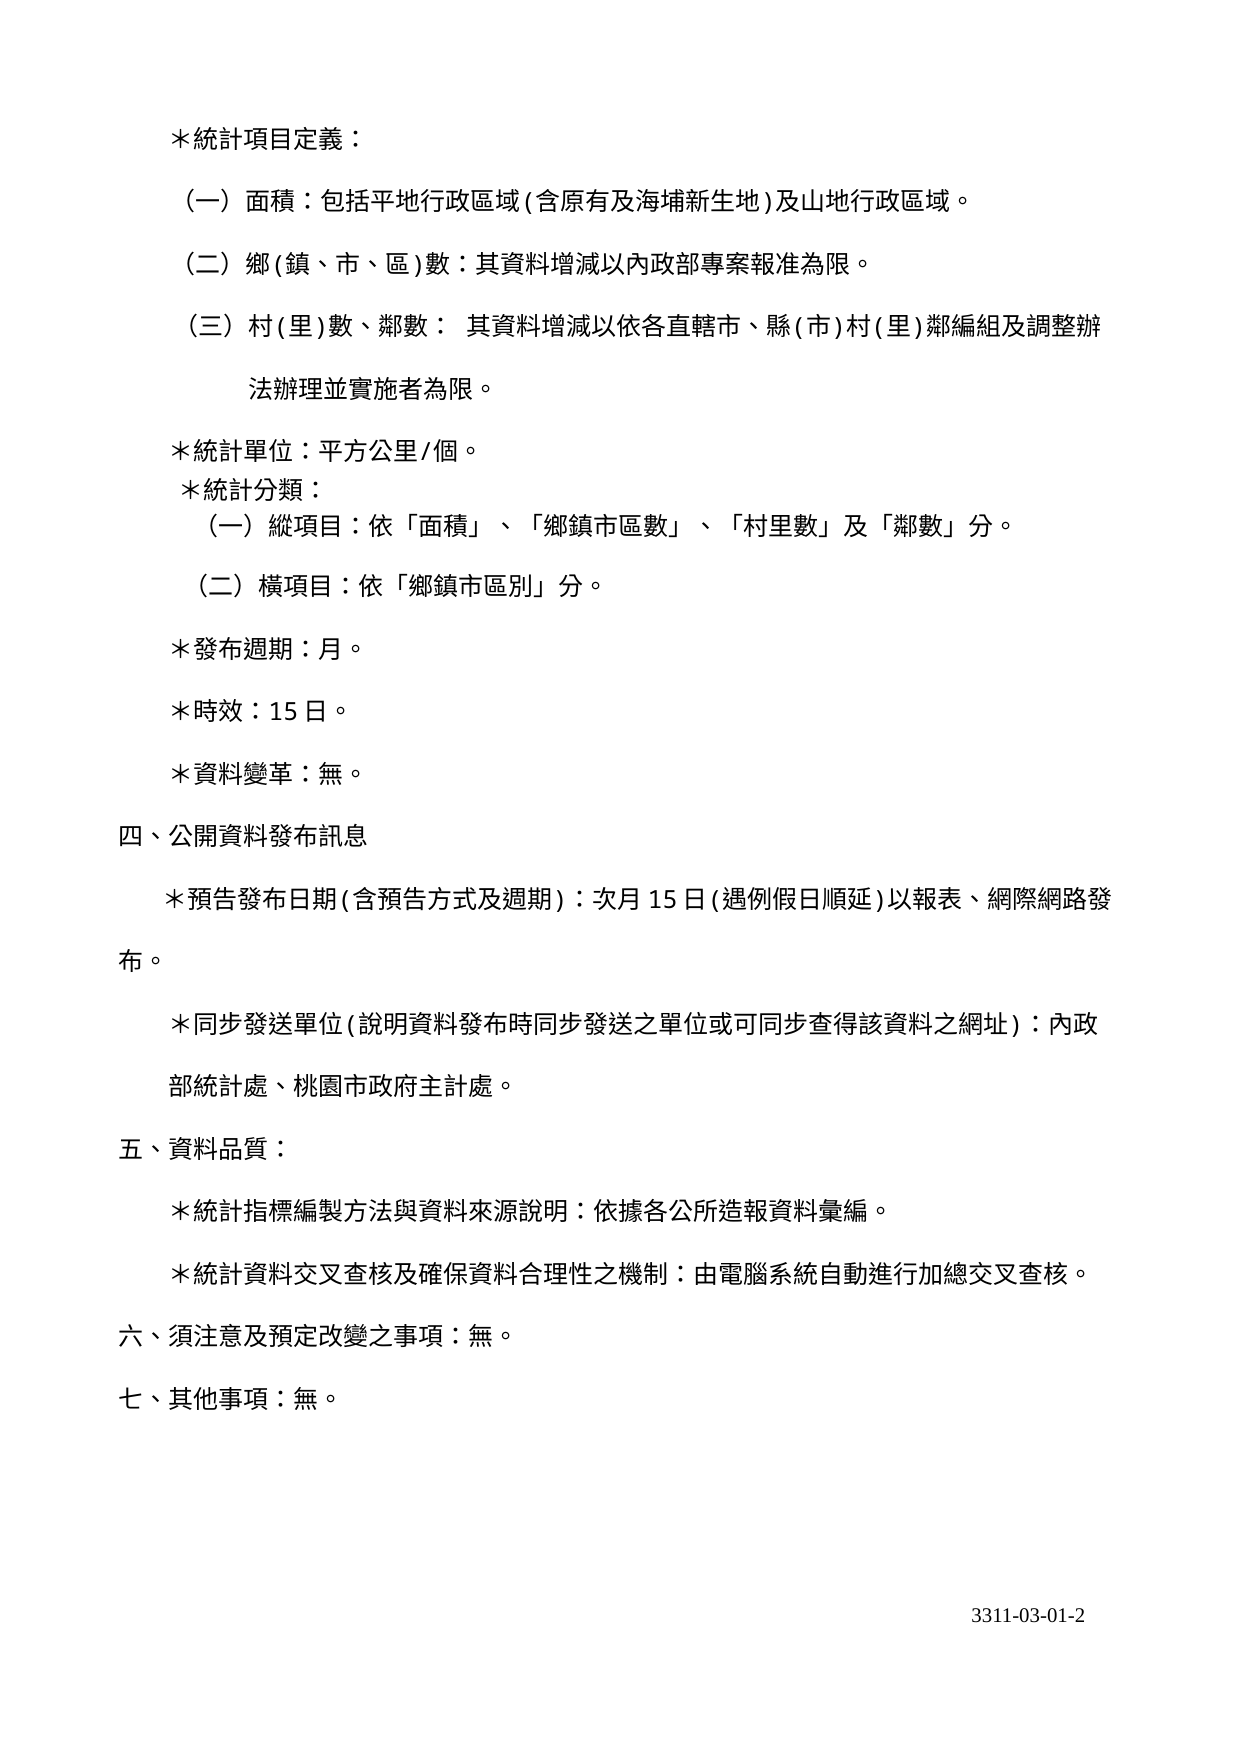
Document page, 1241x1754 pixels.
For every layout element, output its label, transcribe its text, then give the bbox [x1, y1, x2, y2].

text ＊統計資料交叉查核及確保資料合理性之機制：由電腦系統自動進行加總交叉查核。 [168, 1231, 1122, 1293]
text ＊統計分類： [118, 471, 1122, 507]
text （三）村(里)數、鄰數： 其資料增減以依各直轄市、縣(市)村(里)鄰編組及調整辦法辦理並實施者為限。 [173, 283, 1122, 408]
text 四、公開資料發布訊息 [118, 793, 1122, 856]
text ＊預告發布日期(含預告方式及週期)：次月15日(遇例假日順延)以報表、網際網路發布。 [118, 856, 1122, 981]
text （二）橫項目：依「鄉鎮市區別」分。 [168, 543, 1122, 606]
text （二）鄉(鎮、市、區)數：其資料增減以內政部專案報准為限。 [171, 221, 1122, 283]
text 六、須注意及預定改變之事項：無。 [118, 1293, 1122, 1356]
text ＊資料變革：無。 [168, 731, 1122, 793]
text ＊發布週期：月。 [168, 606, 1122, 668]
text （一）面積：包括平地行政區域(含原有及海埔新生地)及山地行政區域。 [171, 158, 1122, 221]
text ＊同步發送單位(說明資料發布時同步發送之單位或可同步查得該資料之網址)：內政部統計處、桃園市政府主計處。 [168, 981, 1122, 1106]
text ＊時效：15日。 [168, 668, 1122, 731]
text ＊統計指標編製方法與資料來源說明：依據各公所造報資料彙編。 [168, 1168, 1122, 1231]
text ＊統計單位：平方公里/個。 [168, 408, 1122, 471]
text ＊統計項目定義： [168, 96, 1122, 158]
text （一）縱項目：依「面積」、「鄉鎮市區數」、「村里數」及「鄰數」分。 [118, 507, 1122, 543]
text 七、其他事項：無。 [118, 1356, 1122, 1418]
text 五、資料品質： [118, 1106, 1122, 1168]
